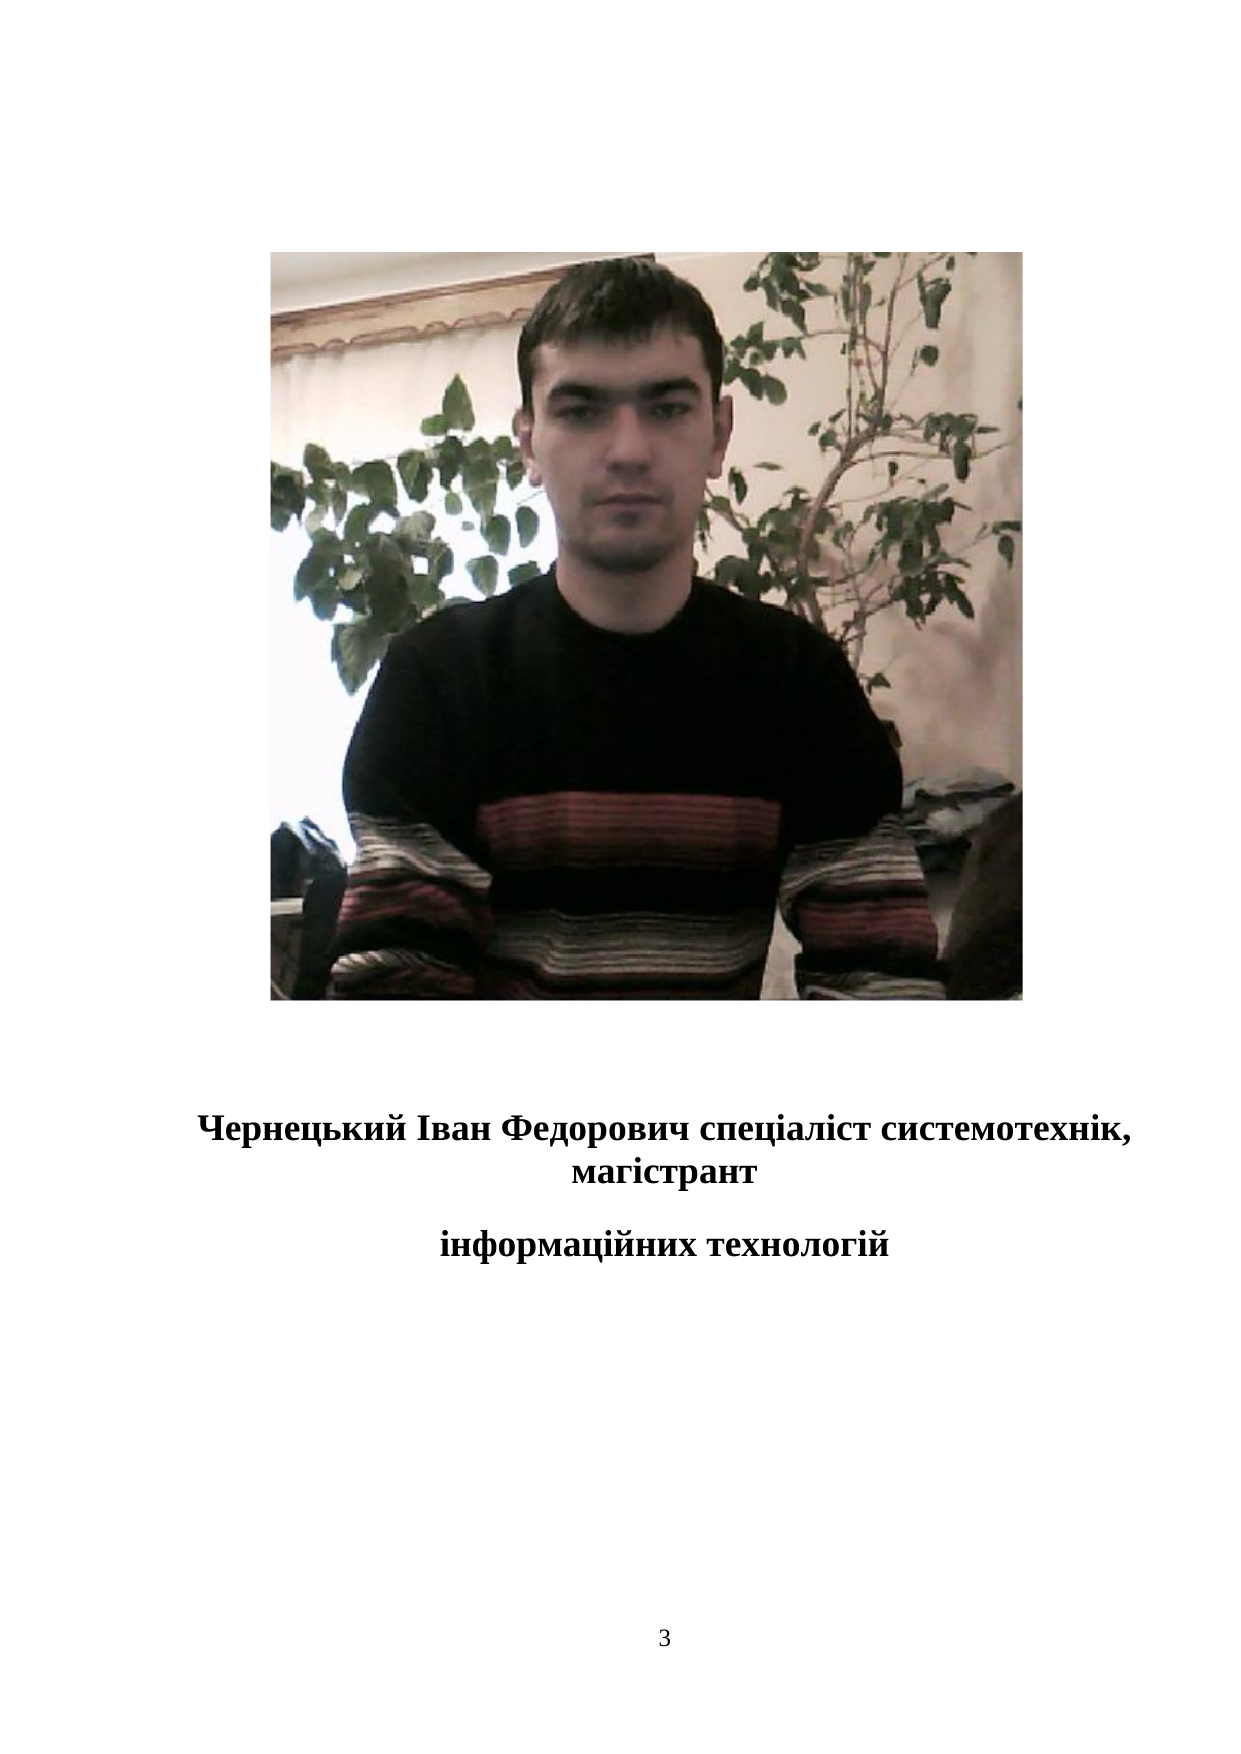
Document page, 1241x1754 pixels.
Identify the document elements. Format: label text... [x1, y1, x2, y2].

text Чернецький Іван Федорович спеціаліст системотехнік, магістрант [177, 1106, 1152, 1192]
text інформаційних технологій [177, 1221, 1152, 1264]
picture [268, 252, 1023, 1005]
